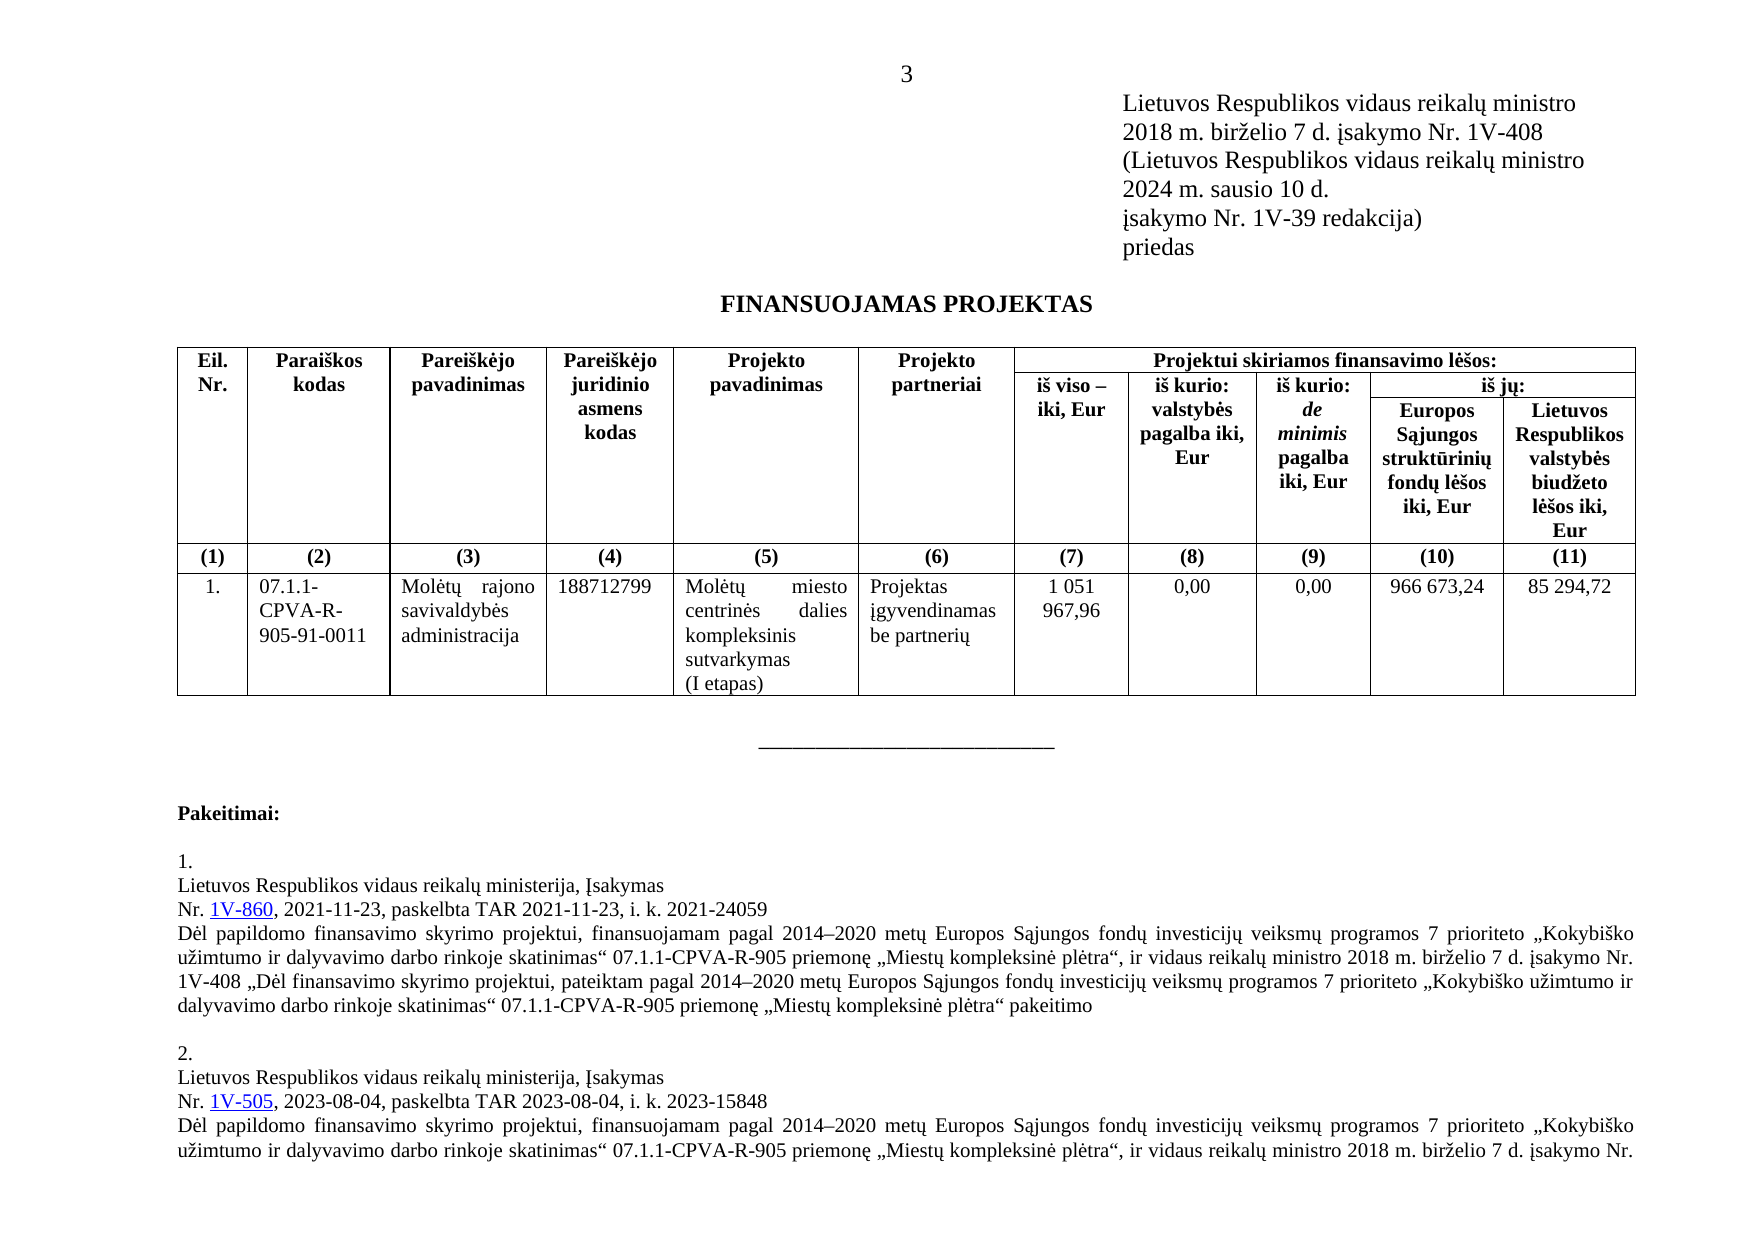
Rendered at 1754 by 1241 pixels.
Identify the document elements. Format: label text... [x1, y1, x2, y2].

text (Lietuvos Respublikos vidaus reikalų ministro [1122, 145, 1636, 174]
table_header Projektui skiriamos finansavimo lėšos: [1015, 348, 1635, 372]
text priedas [1122, 232, 1636, 260]
text __________________________ [177, 724, 1636, 752]
table_cell iš kurio: valstybės pagalba iki, Eur [1129, 373, 1256, 542]
table_cell iš jų: [1371, 373, 1635, 397]
table_cell (7) [1015, 544, 1128, 573]
text Dėl papildomo finansavimo skyrimo projektui, finansuojamam pagal 2014–2020 metų Europos Sąjungos fondų investicijų veiksmų programos 7 prioriteto „Kokybiško užimtumo ir dalyvavimo darbo rinkoje skatinimas“ 07.1.1-CPVA-R-905 priemonę „Miestų kompleksinė plėtra“, ir vidaus reikalų ministro 2018 m. birželio 7 d. įsakymo Nr. 1V-408 „Dėl finansavimo skyrimo projektui, pateiktam pagal 2014–2020 metų Europos Sąjungos fondų investicijų veiksmų programos 7 prioriteto „Kokybiško užimtumo ir dalyvavimo darbo rinkoje skatinimas“ 07.1.1-CPVA-R-905 priemonę „Miestų kompleksinė plėtra“ pakeitimo [177, 921, 1636, 1017]
text Nr. 1V-505, 2023-08-04, paskelbta TAR 2023-08-04, i. k. 2023-15848 [177, 1089, 1636, 1113]
text Lietuvos Respublikos vidaus reikalų ministro [1122, 88, 1636, 117]
text 1. [177, 849, 1636, 873]
text Nr. 1V-860, 2021-11-23, paskelbta TAR 2021-11-23, i. k. 2021-24059 [177, 897, 1636, 921]
table_cell (10) [1371, 544, 1503, 573]
table_header Pareiškėjo pavadinimas [391, 348, 546, 542]
table_cell 966 673,24 [1371, 574, 1503, 695]
text FINANSUOJAMAS PROJEKTAS [177, 289, 1636, 318]
table_cell 188712799 [547, 574, 673, 695]
text Lietuvos Respublikos vidaus reikalų ministerija, Įsakymas [177, 1065, 1636, 1089]
table_cell 0,00 [1129, 574, 1256, 695]
table_cell 0,00 [1257, 574, 1370, 695]
table_cell iš viso – iki, Eur [1015, 373, 1128, 542]
table_cell (5) [674, 544, 858, 573]
table_header Projekto partneriai [859, 348, 1014, 542]
table_cell (8) [1129, 544, 1256, 573]
table_cell 07.1.1-CPVA-R-905-91-0011 [248, 574, 389, 695]
table_cell Europos Sąjungos struktūrinių fondų lėšos iki, Eur [1371, 398, 1503, 542]
text 2018 m. birželio 7 d. įsakymo Nr. 1V-408 [1122, 117, 1636, 145]
table_header Projekto pavadinimas [674, 348, 858, 542]
text 2. [177, 1041, 1636, 1065]
table_cell Lietuvos Respublikos valstybės biudžeto lėšos iki, Eur [1504, 398, 1635, 542]
table_header Eil. Nr. [178, 348, 247, 542]
text Pakeitimai: [177, 801, 1636, 825]
table_cell iš kurio: de minimis pagalba iki, Eur [1257, 373, 1370, 542]
text įsakymo Nr. 1V-39 redakcija) [1122, 203, 1636, 232]
table_cell (11) [1504, 544, 1635, 573]
table_cell 1 051 967,96 [1015, 574, 1128, 695]
table_cell 85 294,72 [1504, 574, 1635, 695]
table_cell Projektas įgyvendinamas be partnerių [859, 574, 1014, 695]
table_header Pareiškėjo juridinio asmens kodas [547, 348, 673, 542]
table_cell (1) [178, 544, 247, 573]
table_cell Molėtų rajono savivaldybės administracija [391, 574, 546, 695]
table_cell 1. [178, 574, 247, 695]
table_cell (9) [1257, 544, 1370, 573]
table_cell (6) [859, 544, 1014, 573]
table_cell Molėtų miesto centrinės dalies kompleksinis sutvarkymas (I etapas) [674, 574, 858, 695]
text Dėl papildomo finansavimo skyrimo projektui, finansuojamam pagal 2014–2020 metų Europos Sąjungos fondų investicijų veiksmų programos 7 prioriteto „Kokybiško užimtumo ir dalyvavimo darbo rinkoje skatinimas“ 07.1.1-CPVA-R-905 priemonę „Miestų kompleksinė plėtra“, ir vidaus reikalų ministro 2018 m. birželio 7 d. įsakymo Nr. [177, 1113, 1636, 1162]
table_cell (3) [391, 544, 546, 573]
text Lietuvos Respublikos vidaus reikalų ministerija, Įsakymas [177, 873, 1636, 897]
text 2024 m. sausio 10 d. [1122, 174, 1636, 203]
table_cell (2) [248, 544, 389, 573]
table_cell (4) [547, 544, 673, 573]
table_header Paraiškos kodas [248, 348, 389, 542]
